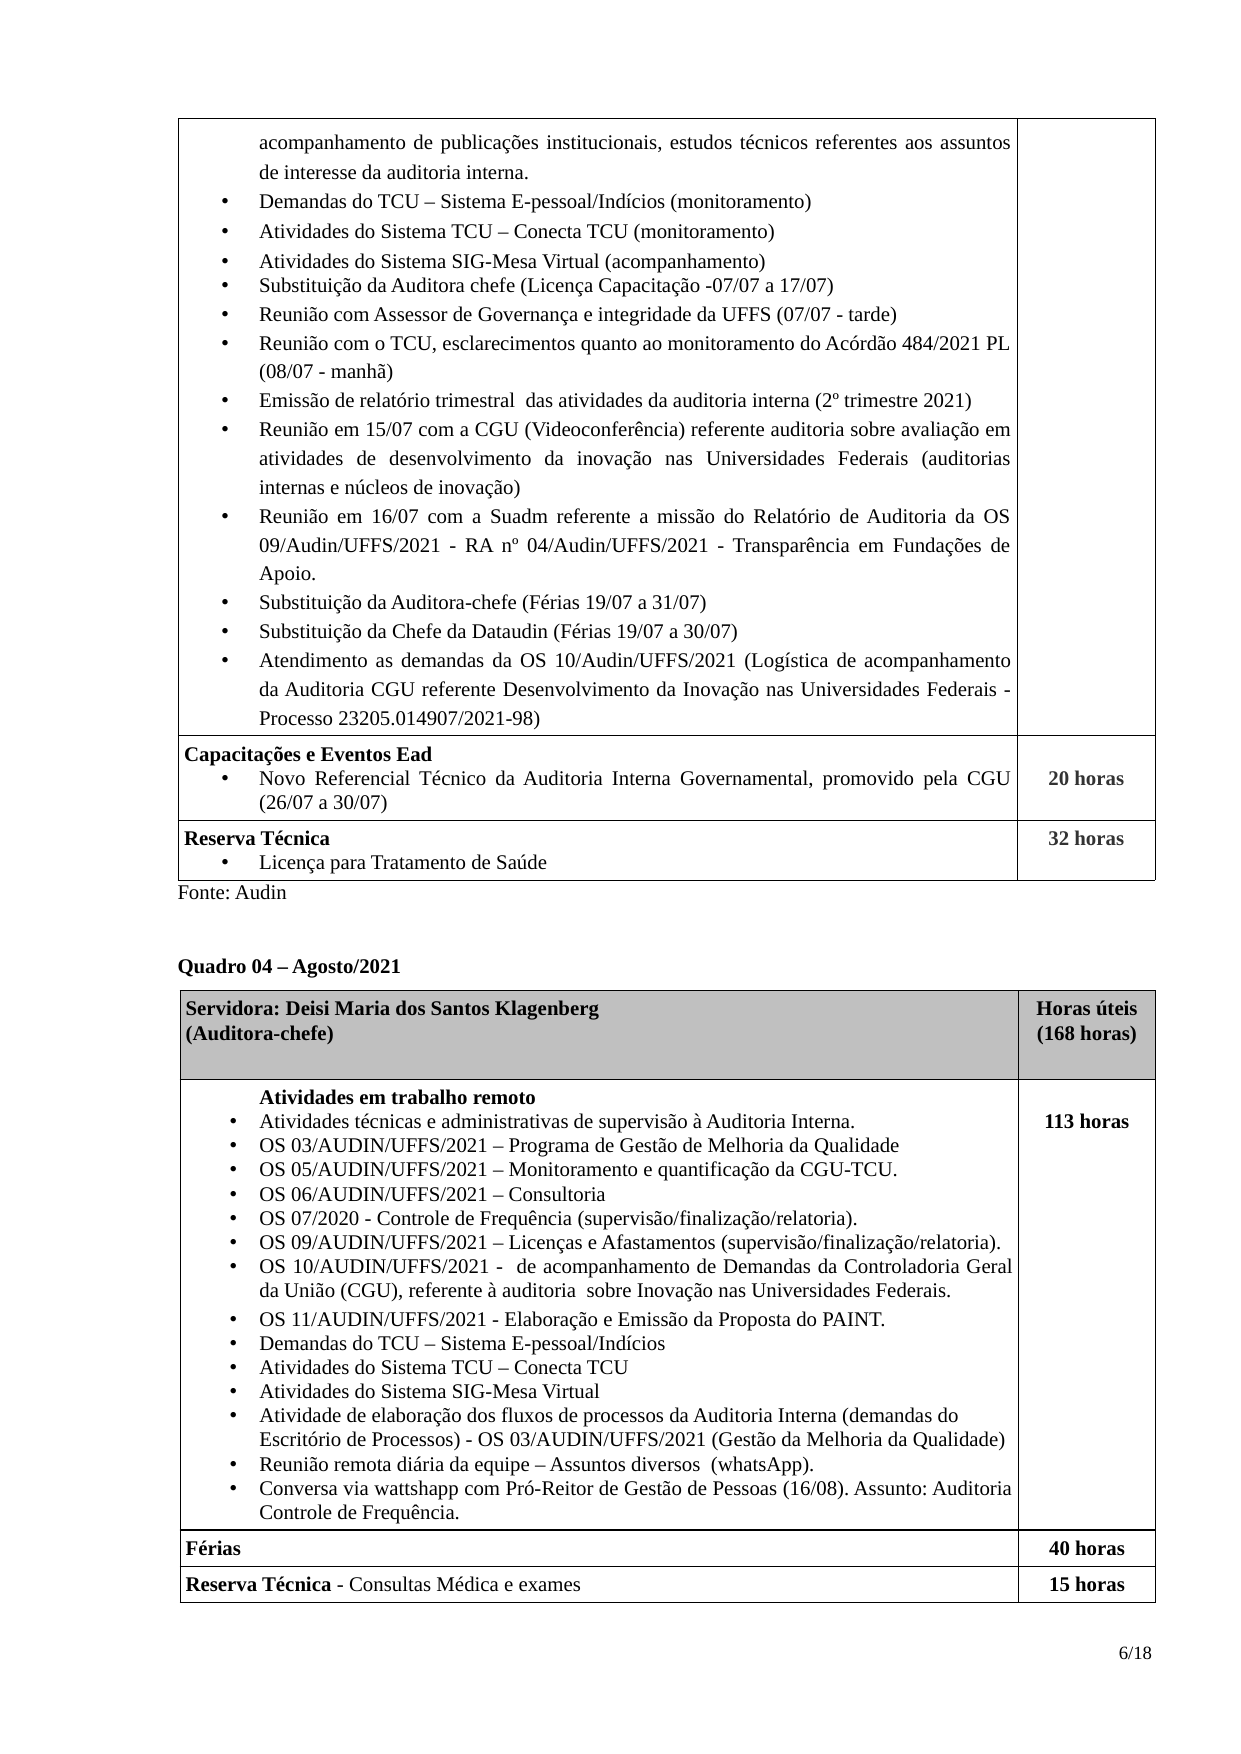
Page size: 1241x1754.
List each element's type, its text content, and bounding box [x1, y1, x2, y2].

text Fonte: Audin [177, 881, 1152, 904]
table_header Férias [181, 1531, 1018, 1566]
table_cell 20 horas [1018, 736, 1155, 819]
table_header Servidora: Deisi Maria dos Santos Klagenberg (Auditora-chefe) [181, 991, 1018, 1079]
table_cell [1018, 119, 1155, 735]
text Quadro 04 – Agosto/2021 [177, 954, 1152, 978]
table_header Horas úteis (168 horas) [1019, 991, 1155, 1079]
table_cell acompanhamento de publicações institucionais, estudos técnicos referentes aos assuntos de interesse da auditoria interna. Demandas do TCU – Sistema E-pessoal/Indícios (monitoramento) Atividades do Sistema TCU – Conecta TCU (monitoramento) Atividades do Sistema SIG-Mesa Virtual (acompanhamento) Substituição da Auditora chefe (Licença Capacitação -07/07 a 17/07) Reunião com Assessor de Governança e integridade da UFFS (07/07 - tarde) Reunião com o TCU, esclarecimentos quanto ao monitoramento do Acórdão 484/2021 PL (08/07 - manhã) Emissão de relatório trimestral das atividades da auditoria interna (2º trimestre 2021) Reunião em 15/07 com a CGU (Videoconferência) referente auditoria sobre avaliação em atividades de desenvolvimento da inovação nas Universidades Federais (auditorias internas e núcleos de inovação) Reunião em 16/07 com a Suadm referente a missão do Relatório de Auditoria da OS 09/Audin/UFFS/2021 - RA nº 04/Audin/UFFS/2021 - Transparência em Fundações de Apoio. Substituição da Auditora-chefe (Férias 19/07 a 31/07) Substituição da Chefe da Dataudin (Férias 19/07 a 30/07) Atendimento as demandas da OS 10/Audin/UFFS/2021 (Logística de acompanhamento da Auditoria CGU referente Desenvolvimento da Inovação nas Universidades Federais - Processo 23205.014907/2021-98) [179, 119, 1017, 735]
table_cell 32 horas [1018, 821, 1155, 880]
table_cell Atividades em trabalho remoto Atividades técnicas e administrativas de supervisão à Auditoria Interna. OS 03/AUDIN/UFFS/2021 – Programa de Gestão de Melhoria da Qualidade OS 05/AUDIN/UFFS/2021 – Monitoramento e quantificação da CGU-TCU. OS 06/AUDIN/UFFS/2021 – Consultoria OS 07/2020 - Controle de Frequência (supervisão/finalização/relatoria). OS 09/AUDIN/UFFS/2021 – Licenças e Afastamentos (supervisão/finalização/relatoria). OS 10/AUDIN/UFFS/2021 - de acompanhamento de Demandas da Controladoria Geral da União (CGU), referente à auditoria sobre Inovação nas Universidades Federais. OS 11/AUDIN/UFFS/2021 - Elaboração e Emissão da Proposta do PAINT. Demandas do TCU – Sistema E-pessoal/Indícios Atividades do Sistema TCU – Conecta TCU Atividades do Sistema SIG-Mesa Virtual Atividade de elaboração dos fluxos de processos da Auditoria Interna (demandas do Escritório de Processos) - OS 03/AUDIN/UFFS/2021 (Gestão da Melhoria da Qualidade) Reunião remota diária da equipe – Assuntos diversos (whatsApp). Conversa via wattshapp com Pró-Reitor de Gestão de Pessoas (16/08). Assunto: Auditoria Controle de Frequência. [181, 1080, 1018, 1529]
table_cell Capacitações e Eventos Ead Novo Referencial Técnico da Auditoria Interna Governamental, promovido pela CGU (26/07 a 30/07) [179, 736, 1017, 819]
table_cell Reserva Técnica Licença para Tratamento de Saúde [179, 821, 1017, 880]
table_cell 15 horas [1019, 1567, 1155, 1602]
table_header 40 horas [1019, 1531, 1155, 1566]
table_cell Reserva Técnica - Consultas Médica e exames [181, 1567, 1018, 1602]
table_cell 113 horas [1019, 1080, 1155, 1529]
